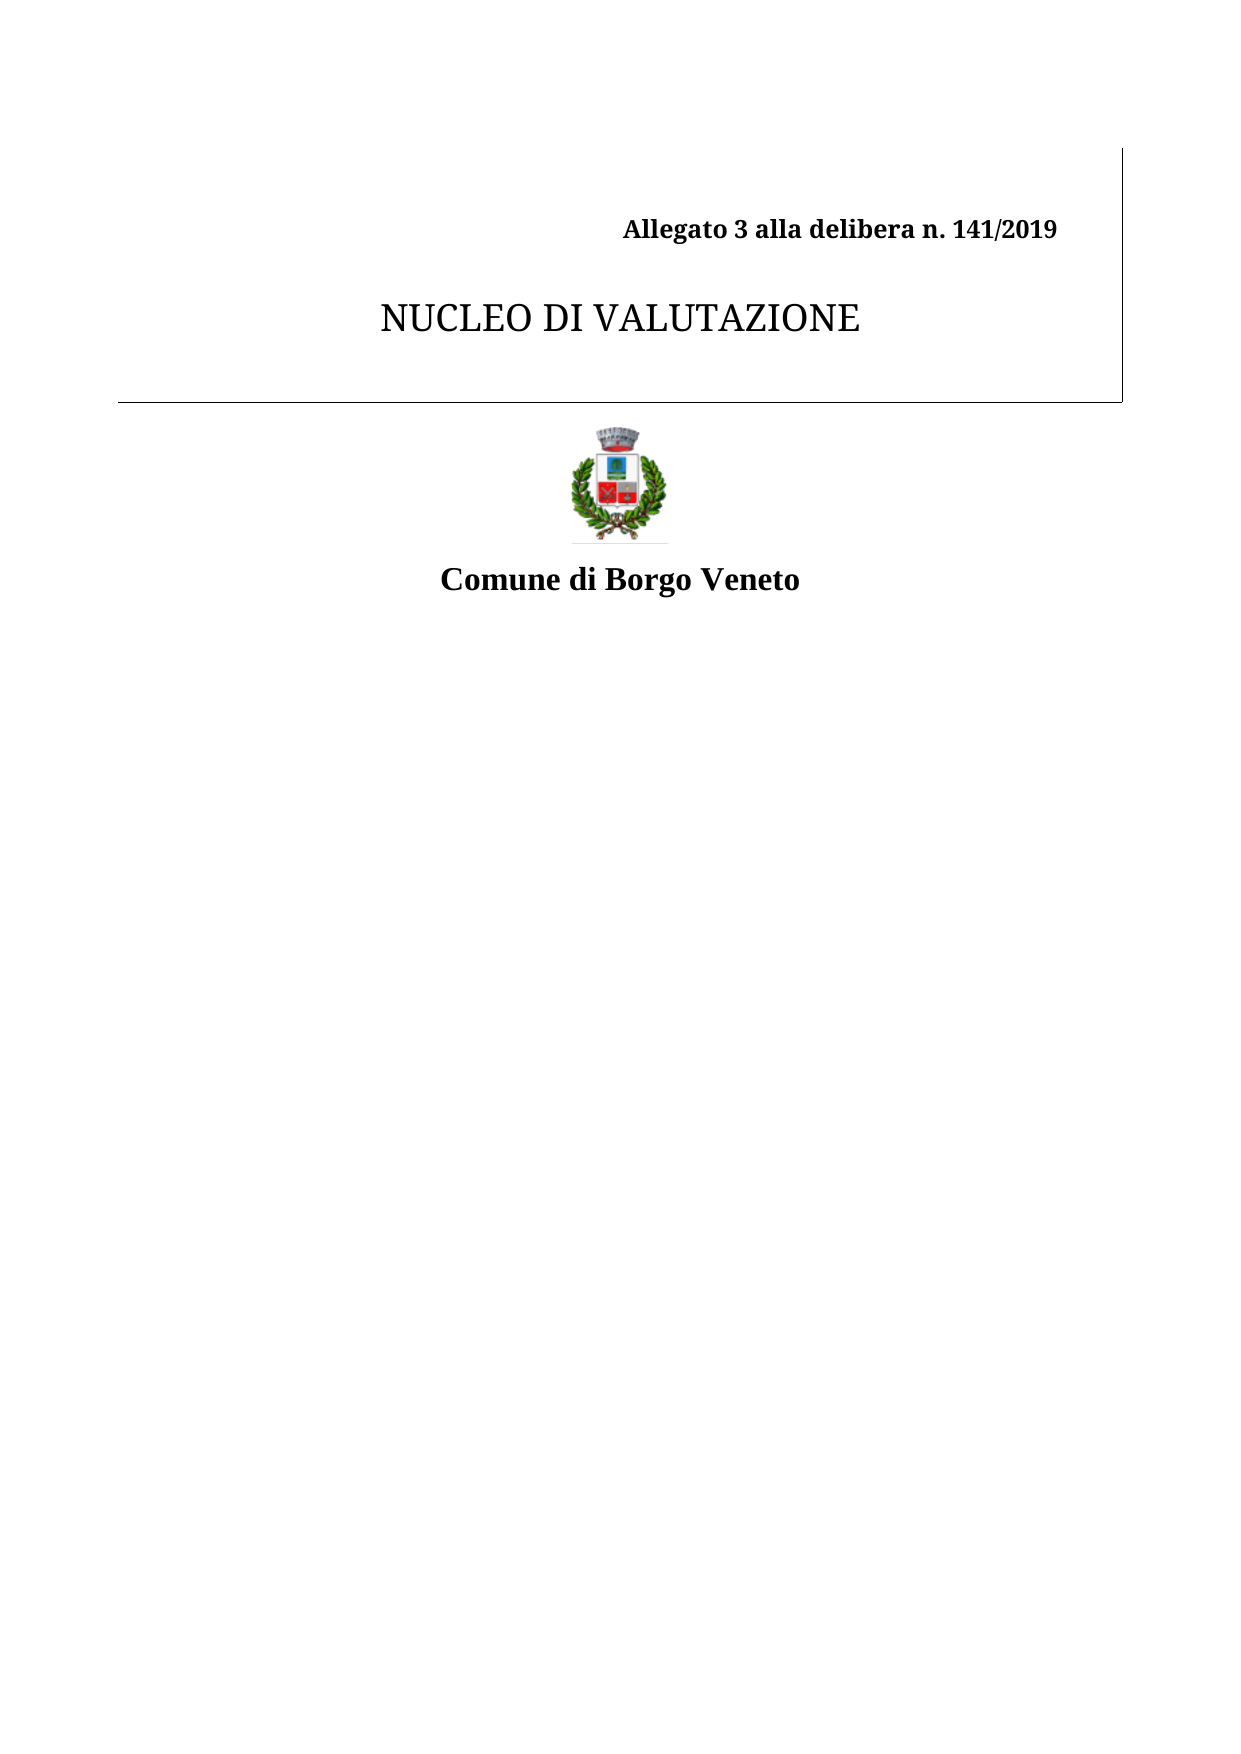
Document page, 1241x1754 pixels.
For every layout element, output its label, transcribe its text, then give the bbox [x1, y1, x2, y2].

text NUCLEO DI VALUTAZIONE [118, 240, 1122, 402]
picture [571, 427, 669, 545]
text Comune di Borgo Veneto [118, 559, 1122, 597]
text Allegato 3 alla delibera n. 141/2019 [118, 148, 1122, 240]
